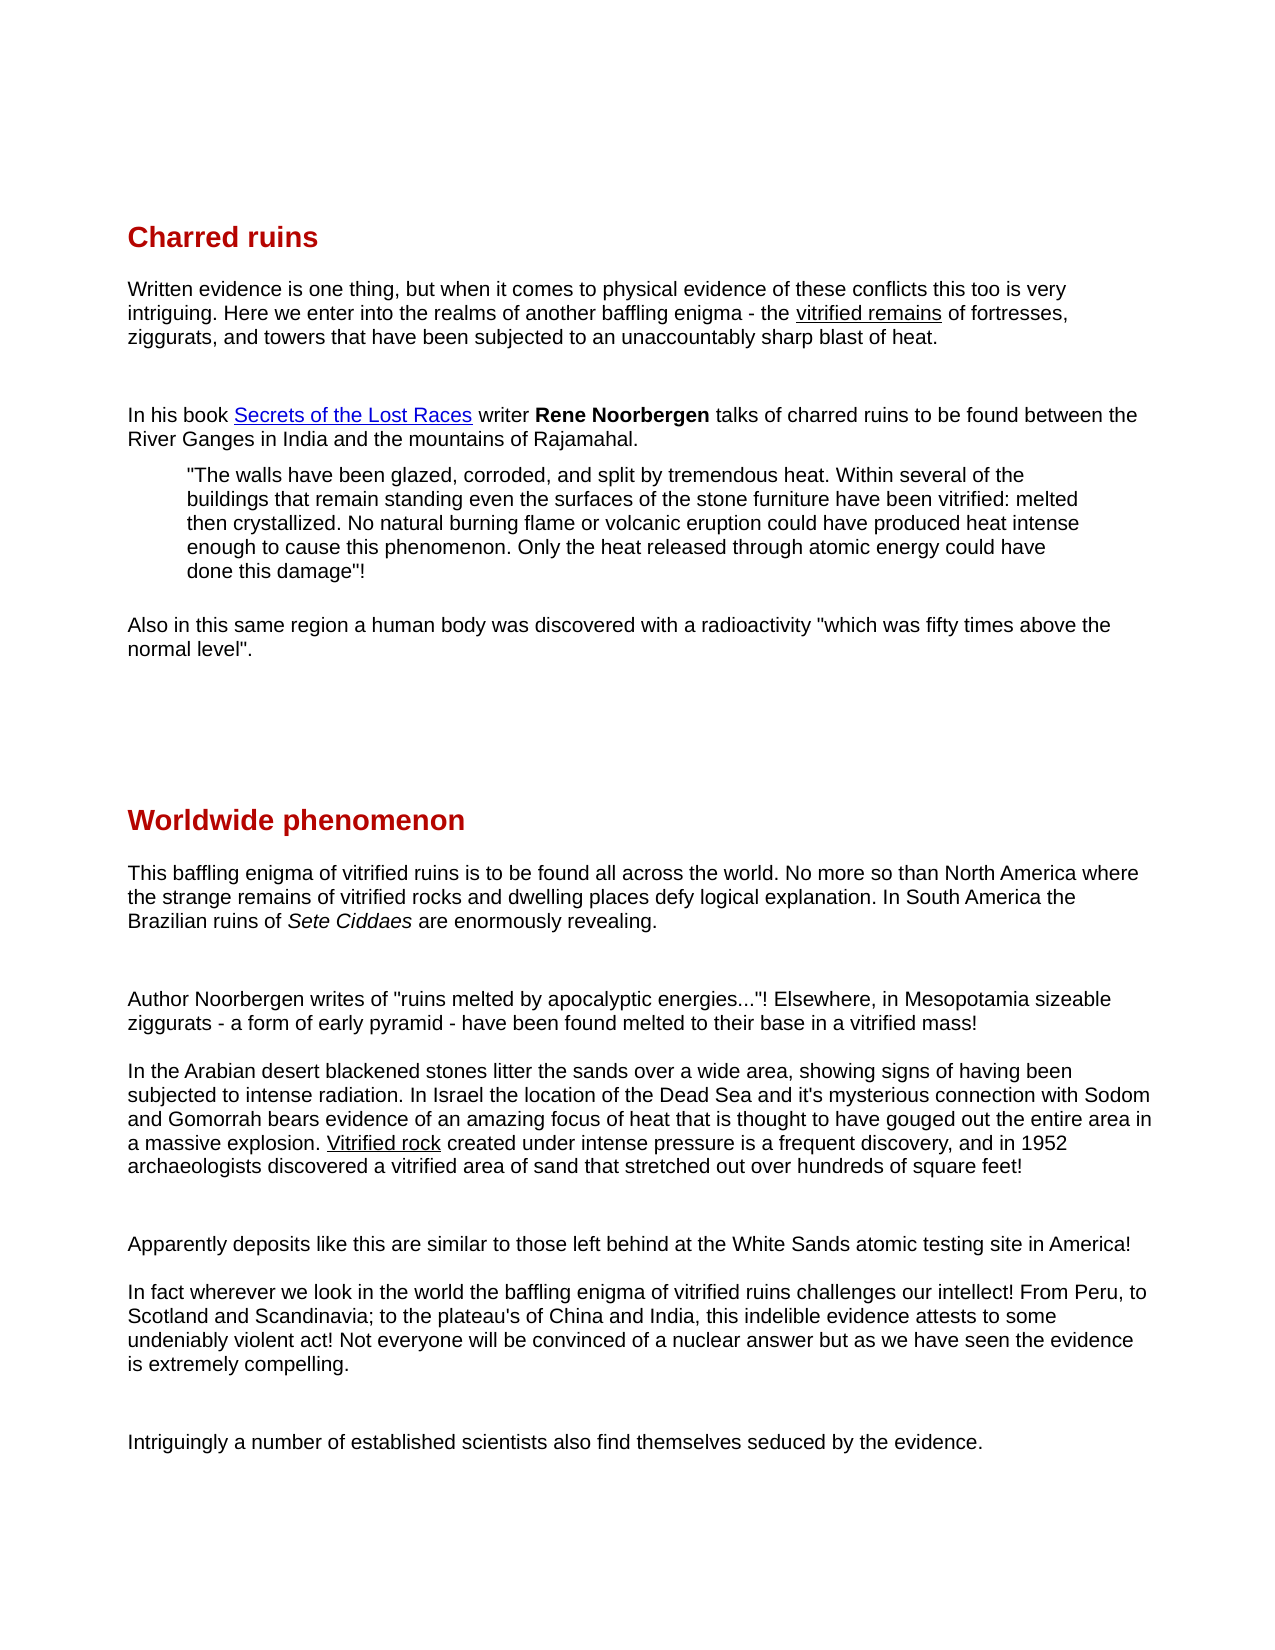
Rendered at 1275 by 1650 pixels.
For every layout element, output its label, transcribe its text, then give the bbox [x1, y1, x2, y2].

text Also in this same region a human body was discovered with a radioactivity "which was fifty times above the normal level". [127, 613, 1154, 684]
text In his book Secrets of the Lost Races writer Rene Noorbergen talks of charred ruins to be found between the River Ganges in India and the mountains of Rajamahal. [127, 403, 1154, 451]
text [127, 118, 1154, 142]
text Author Noorbergen writes of "ruins melted by apocalyptic energies..."! Elsewhere, in Mesopotamia sizeable ziggurats - a form of early pyramid - have been found melted to their base in a vitrified mass! In the Arabian desert blackened stones litter the sands over a wide area, showing signs of having been subjected to intense radiation. In Israel the location of the Dead Sea and it's mysterious connection with Sodom and Gomorrah bears evidence of an amazing focus of heat that is thought to have gouged out the entire area in a massive explosion. Vitrified rock created under intense pressure is a frequent discovery, and in 1952 archaeologists discovered a vitrified area of sand that stretched out over hundreds of square feet! [127, 987, 1154, 1178]
text "The walls have been glazed, corroded, and split by tremendous heat. Within several of the buildings that remain standing even the surfaces of the stone furniture have been vitrified: melted then crystallized. No natural burning flame or volcanic eruption could have produced heat intense enough to cause this phenomenon. Only the heat released through atomic energy could have done this damage"! [187, 463, 1095, 583]
text Worldwide phenomenon This baffling enigma of vitrified ruins is to be found all across the world. No more so than North America where the strange remains of vitrified rocks and dwelling places defy logical explanation. In South America the Brazilian ruins of Sete Ciddaes are enormously revealing. [127, 779, 1154, 933]
text Charred ruins Written evidence is one thing, but when it comes to physical evidence of these conflicts this too is very intriguing. Here we enter into the realms of another baffling enigma - the vitrified remains of fortresses, ziggurats, and towers that have been subjected to an unaccountably sharp blast of heat. [127, 196, 1154, 349]
text Apparently deposits like this are similar to those left behind at the White Sands atomic testing site in America! In fact wherever we look in the world the baffling enigma of vitrified ruins challenges our intellect! From Peru, to Scotland and Scandinavia; to the plateau's of China and India, this indelible evidence attests to some undeniably violent act! Not everyone will be convinced of a nuclear answer but as we have seen the evidence is extremely compelling. [127, 1232, 1154, 1376]
text Intriguingly a number of established scientists also find themselves seduced by the evidence. [127, 1429, 1154, 1453]
